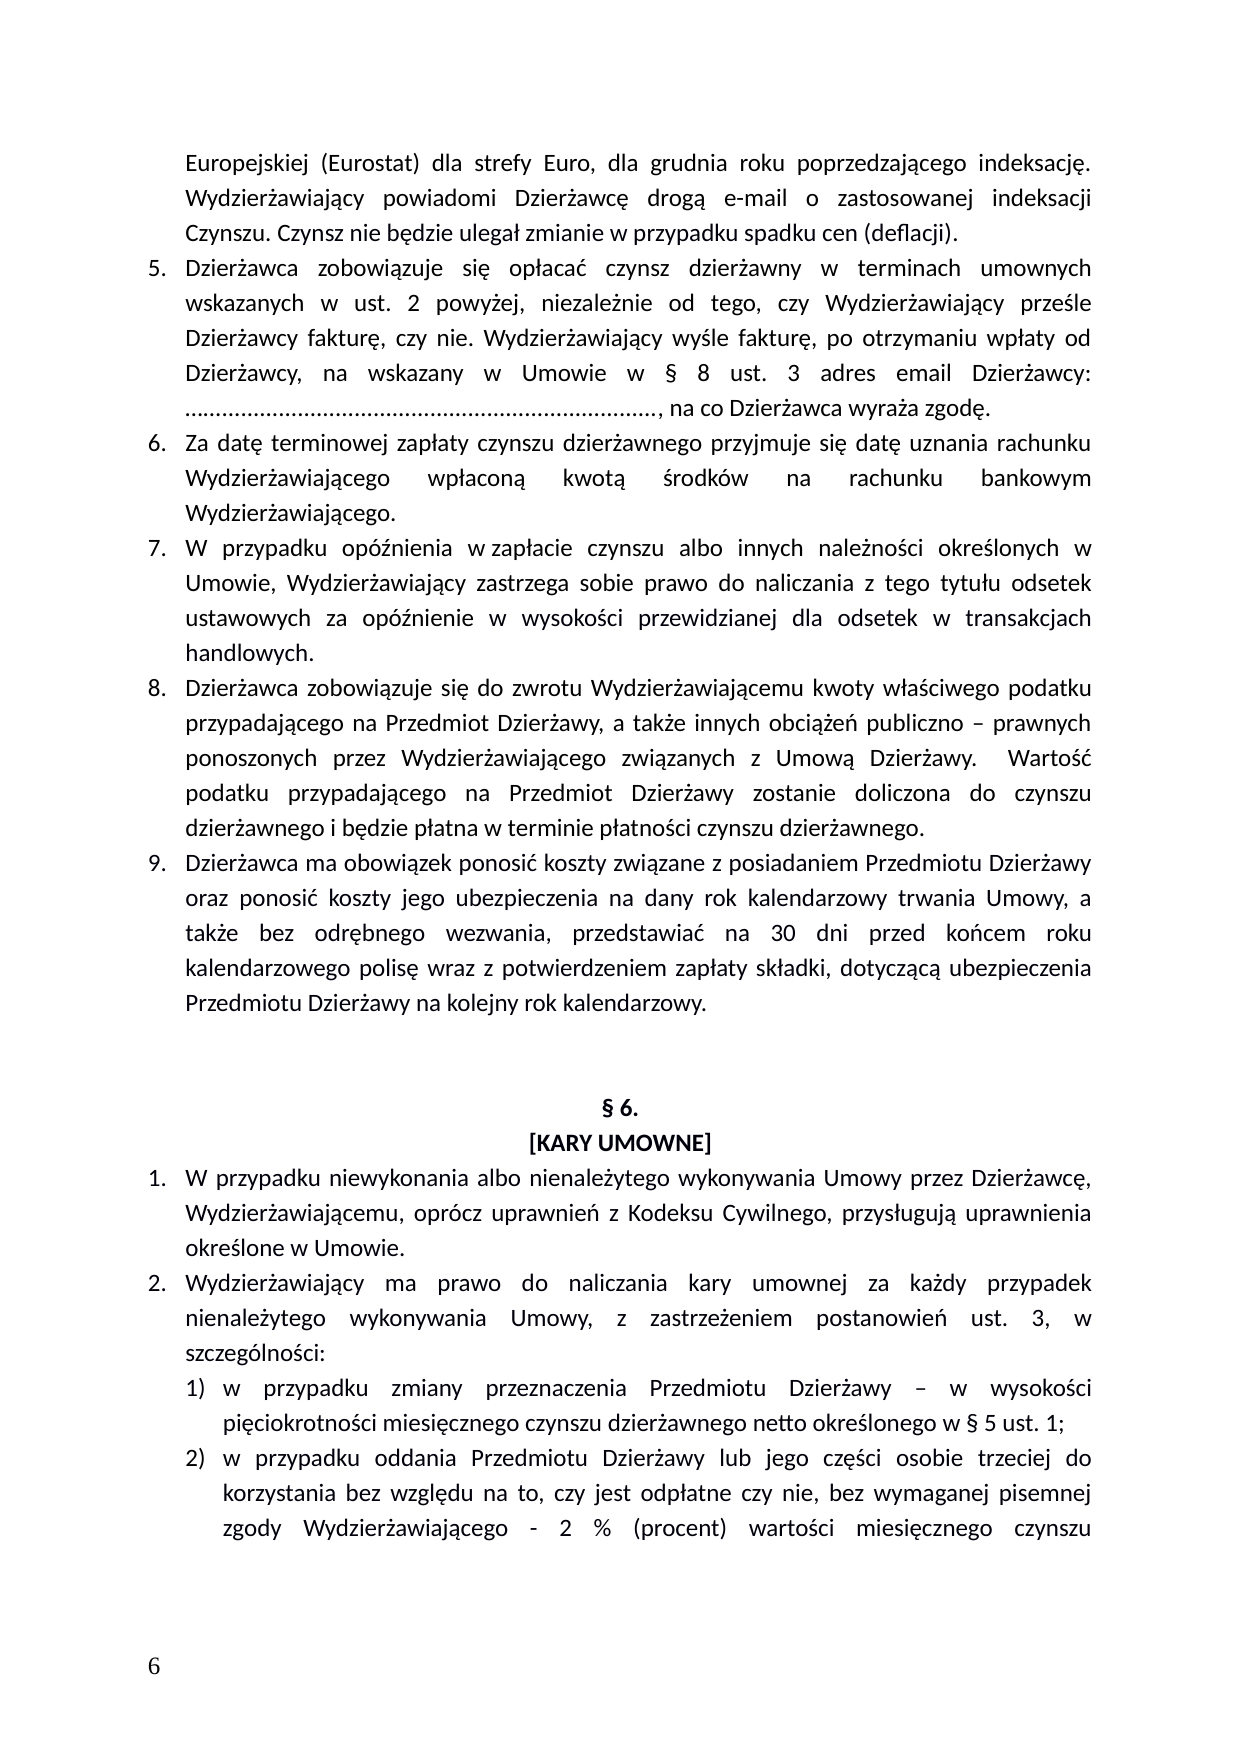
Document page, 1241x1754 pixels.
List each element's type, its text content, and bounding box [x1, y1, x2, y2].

list W przypadku niewykonania albo nienależytego wykonywania Umowy przez Dzierżawcę, Wydzierżawiającemu, oprócz uprawnień z Kodeksu Cywilnego, przysługują uprawnienia określone w Umowie. [148, 1163, 1093, 1263]
list W przypadku opóźnienia w zapłacie czynszu albo innych należności określonych w Umowie, Wydzierżawiający zastrzega sobie prawo do naliczania z tego tytułu odsetek ustawowych za opóźnienie w wysokości przewidzianej dla odsetek w transakcjach handlowych. [148, 533, 1093, 668]
text § 6. [148, 1093, 1093, 1123]
list Dzierżawca zobowiązuje się do zwrotu Wydzierżawiającemu kwoty właściwego podatku przypadającego na Przedmiot Dzierżawy, a także innych obciążeń publiczno – prawnych ponoszonych przez Wydzierżawiającego związanych z Umową Dzierżawy. Wartość podatku przypadającego na Przedmiot Dzierżawy zostanie doliczona do czynszu dzierżawnego i będzie płatna w terminie płatności czynszu dzierżawnego. [148, 673, 1093, 843]
list w przypadku oddania Przedmiotu Dzierżawy lub jego części osobie trzeciej do korzystania bez względu na to, czy jest odpłatne czy nie, bez wymaganej pisemnej zgody Wydzierżawiającego - 2 % (procent) wartości miesięcznego czynszu [185, 1443, 1093, 1543]
text [KARY UMOWNE] [148, 1128, 1093, 1158]
list Europejskiej (Eurostat) dla strefy Euro, dla grudnia roku poprzedzającego indeksację. Wydzierżawiający powiadomi Dzierżawcę drogą e-mail o zastosowanej indeksacji Czynszu. Czynsz nie będzie ulegał zmianie w przypadku spadku cen (deflacji). [148, 148, 1093, 248]
list Za datę terminowej zapłaty czynszu dzierżawnego przyjmuje się datę uznania rachunku Wydzierżawiającego wpłaconą kwotą środków na rachunku bankowym Wydzierżawiającego. [148, 428, 1093, 528]
list Wydzierżawiający ma prawo do naliczania kary umownej za każdy przypadek nienależytego wykonywania Umowy, z zastrzeżeniem postanowień ust. 3, w szczególności: [148, 1268, 1093, 1368]
list Dzierżawca ma obowiązek ponosić koszty związane z posiadaniem Przedmiotu Dzierżawy oraz ponosić koszty jego ubezpieczenia na dany rok kalendarzowy trwania Umowy, a także bez odrębnego wezwania, przedstawiać na 30 dni przed końcem roku kalendarzowego polisę wraz z potwierdzeniem zapłaty składki, dotyczącą ubezpieczenia Przedmiotu Dzierżawy na kolejny rok kalendarzowy. [148, 848, 1093, 1018]
list Dzierżawca zobowiązuje się opłacać czynsz dzierżawny w terminach umownych wskazanych w ust. 2 powyżej, niezależnie od tego, czy Wydzierżawiający prześle Dzierżawcy fakturę, czy nie. Wydzierżawiający wyśle fakturę, po otrzymaniu wpłaty od Dzierżawcy, na wskazany w Umowie w § 8 ust. 3 adres email Dzierżawcy: …........................................................................, na co Dzierżawca wyraża zgodę. [148, 253, 1093, 423]
list w przypadku zmiany przeznaczenia Przedmiotu Dzierżawy – w wysokości pięciokrotności miesięcznego czynszu dzierżawnego netto określonego w § 5 ust. 1; [185, 1373, 1093, 1438]
